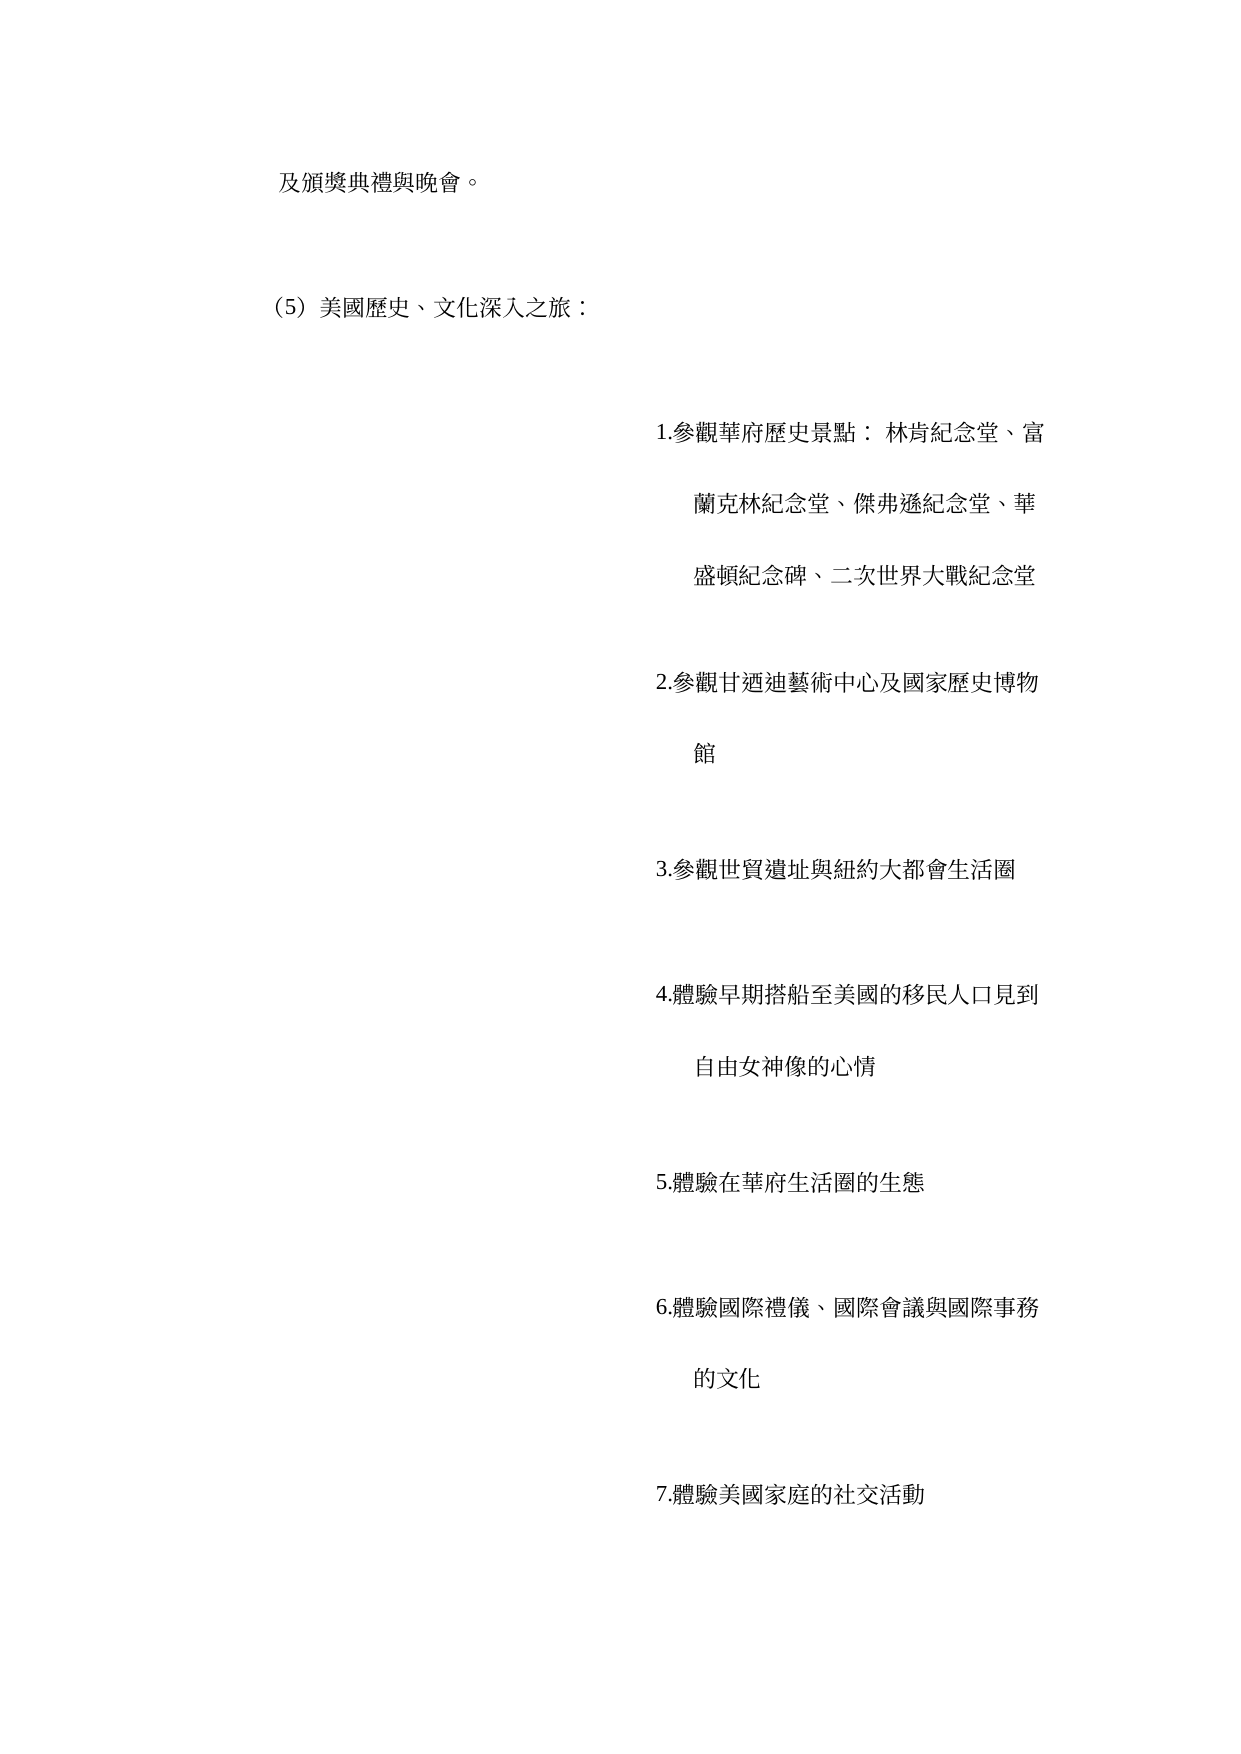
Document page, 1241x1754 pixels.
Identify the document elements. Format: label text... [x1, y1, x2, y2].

list 體驗在華府生活圈的生態 [318, 1139, 1049, 1202]
list 體驗早期搭船至美國的移民人口見到自由女神像的心情 [318, 952, 1049, 1086]
text （5）美國歷史、文化深入之旅： [262, 264, 1049, 327]
list 體驗國際禮儀、國際會議與國際事務的文化 [318, 1264, 1049, 1399]
list 參觀華府歷史景點： 林肯紀念堂、富蘭克林紀念堂、傑弗遜紀念堂、華盛頓紀念碑、二次世界大戰紀念堂 [318, 389, 1049, 596]
list 體驗美國家庭的社交活動 [318, 1452, 1049, 1514]
text 及頒獎典禮與晚會。 [224, 139, 1049, 202]
list 參觀世貿遺址與紐約大都會生活圈 [318, 827, 1049, 889]
list 參觀甘迺迪藝術中心及國家歷史博物館 [318, 639, 1049, 774]
